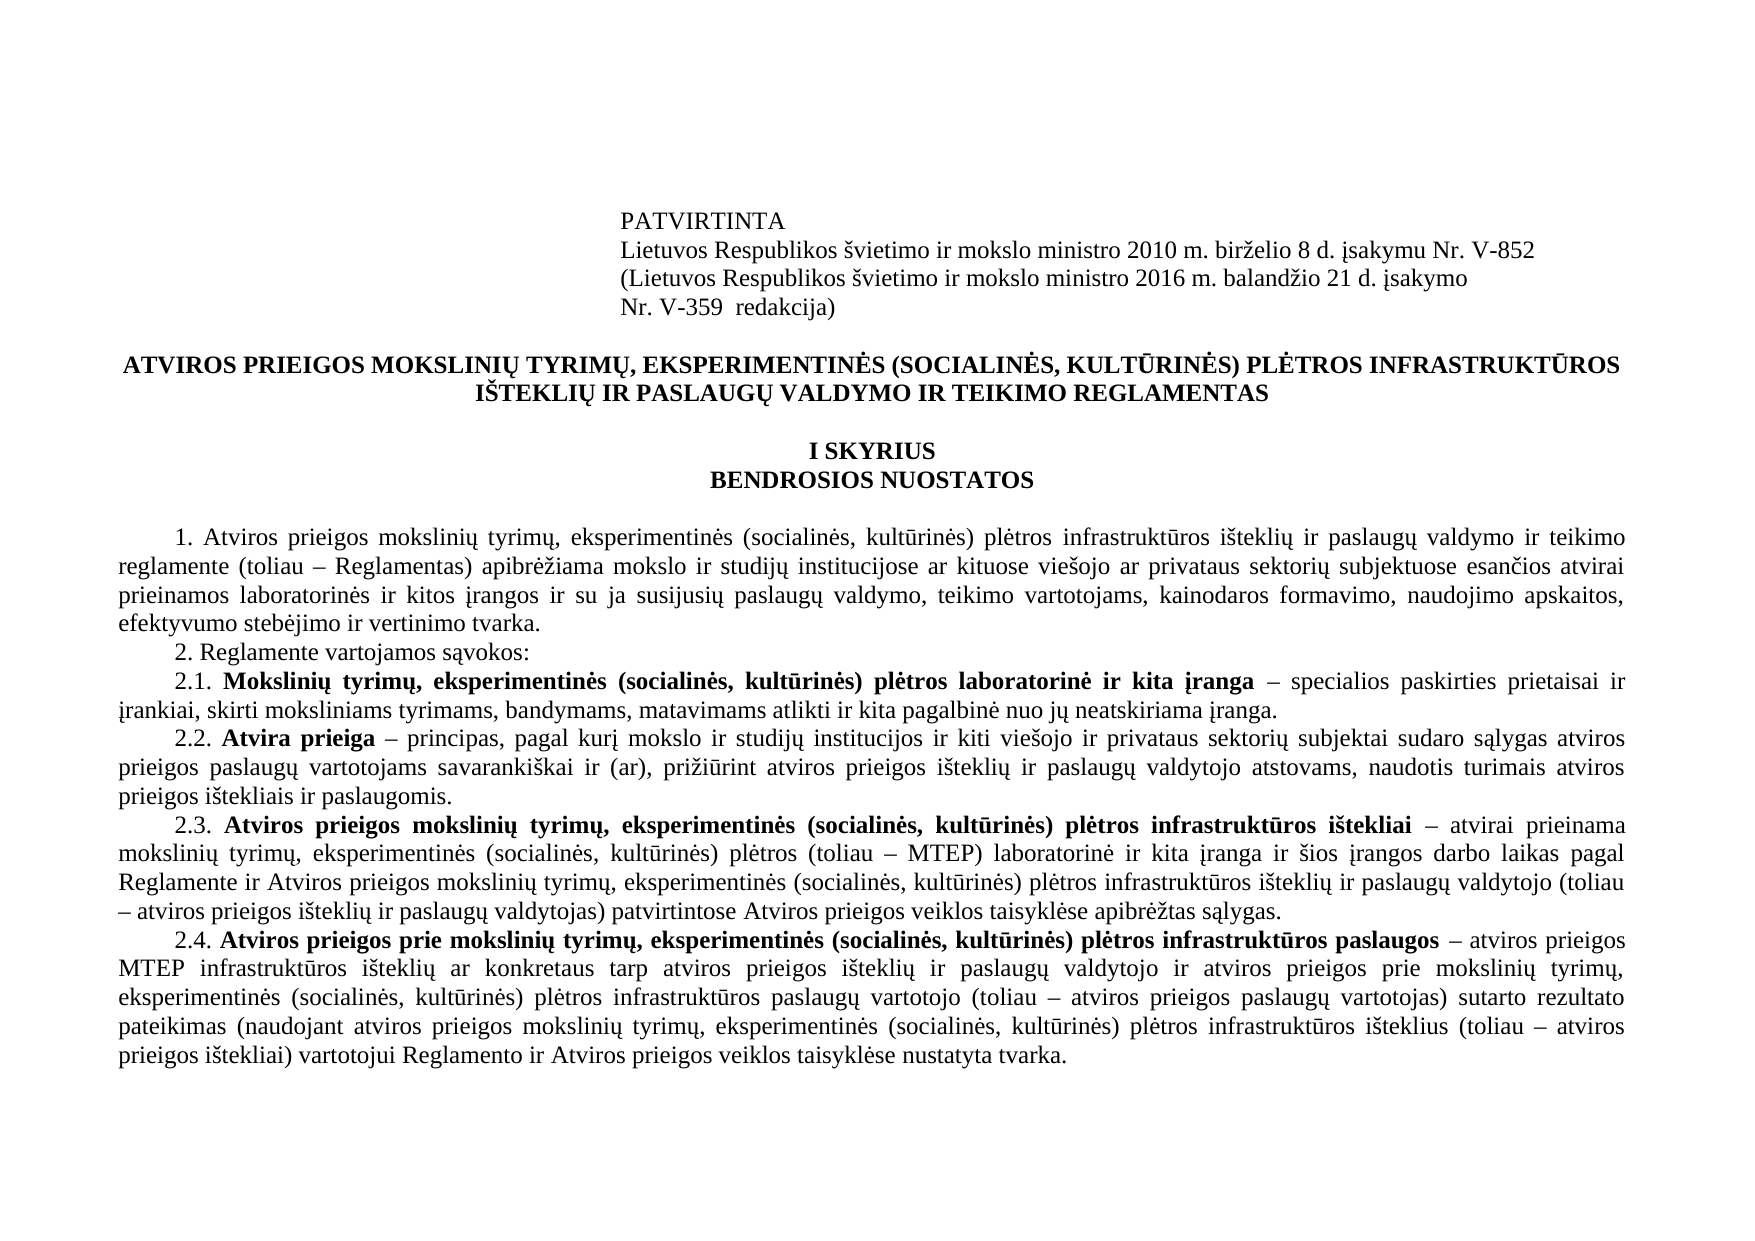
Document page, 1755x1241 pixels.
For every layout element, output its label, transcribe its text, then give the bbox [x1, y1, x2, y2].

text I SKYRIUS [118, 436, 1626, 465]
text 2.2. Atvira prieiga – principas, pagal kurį mokslo ir studijų institucijos ir kiti viešojo ir privataus sektorių subjektai sudaro sąlygas atviros prieigos paslaugų vartotojams savarankiškai ir (ar), prižiūrint atviros prieigos išteklių ir paslaugų valdytojo atstovams, naudotis turimais atviros prieigos ištekliais ir paslaugomis. [118, 723, 1626, 810]
text Lietuvos Respublikos švietimo ir mokslo ministro 2010 m. birželio 8 d. įsakymu Nr. V-852 [620, 235, 1636, 263]
text BENDROSIOS NUOSTATOS [118, 465, 1626, 493]
text 1. Atviros prieigos mokslinių tyrimų, eksperimentinės (socialinės, kultūrinės) plėtros infrastruktūros išteklių ir paslaugų valdymo ir teikimo reglamente (toliau – Reglamentas) apibrėžiama mokslo ir studijų institucijose ar kituose viešojo ar privataus sektorių subjektuose esančios atvirai prieinamos laboratorinės ir kitos įrangos ir su ja susijusių paslaugų valdymo, teikimo vartotojams, kainodaros formavimo, naudojimo apskaitos, efektyvumo stebėjimo ir vertinimo tvarka. [118, 522, 1626, 637]
text ATVIROS PRIEIGOS MOKSLINIŲ TYRIMŲ, EKSPERIMENTINĖS (SOCIALINĖS, KULTŪRINĖS) PLĖTROS INFRASTRUKTŪROS IŠTEKLIŲ IR PASLAUGŲ VALDYMO IR TEIKIMO REGLAMENTAS [118, 350, 1626, 407]
text 2. Reglamente vartojamos sąvokos: [118, 637, 1626, 666]
text 2.3. Atviros prieigos mokslinių tyrimų, eksperimentinės (socialinės, kultūrinės) plėtros infrastruktūros ištekliai – atvirai prieinama mokslinių tyrimų, eksperimentinės (socialinės, kultūrinės) plėtros (toliau – MTEP) laboratorinė ir kita įranga ir šios įrangos darbo laikas pagal Reglamente ir Atviros prieigos mokslinių tyrimų, eksperimentinės (socialinės, kultūrinės) plėtros infrastruktūros išteklių ir paslaugų valdytojo (toliau – atviros prieigos išteklių ir paslaugų valdytojas) patvirtintose Atviros prieigos veiklos taisyklėse apibrėžtas sąlygas. [118, 810, 1626, 925]
text 2.1. Mokslinių tyrimų, eksperimentinės (socialinės, kultūrinės) plėtros laboratorinė ir kita įranga – specialios paskirties prietaisai ir įrankiai, skirti moksliniams tyrimams, bandymams, matavimams atlikti ir kita pagalbinė nuo jų neatskiriama įranga. [118, 666, 1626, 723]
text PATVIRTINTA [620, 206, 1626, 235]
text Nr. V-359 redakcija) [620, 292, 1636, 321]
text (Lietuvos Respublikos švietimo ir mokslo ministro 2016 m. balandžio 21 d. įsakymo [620, 263, 1636, 292]
text 2.4. Atviros prieigos prie mokslinių tyrimų, eksperimentinės (socialinės, kultūrinės) plėtros infrastruktūros paslaugos – atviros prieigos MTEP infrastruktūros išteklių ar konkretaus tarp atviros prieigos išteklių ir paslaugų valdytojo ir atviros prieigos prie mokslinių tyrimų, eksperimentinės (socialinės, kultūrinės) plėtros infrastruktūros paslaugų vartotojo (toliau – atviros prieigos paslaugų vartotojas) sutarto rezultato pateikimas (naudojant atviros prieigos mokslinių tyrimų, eksperimentinės (socialinės, kultūrinės) plėtros infrastruktūros išteklius (toliau – atviros prieigos ištekliai) vartotojui Reglamento ir Atviros prieigos veiklos taisyklėse nustatyta tvarka. [118, 925, 1626, 1068]
